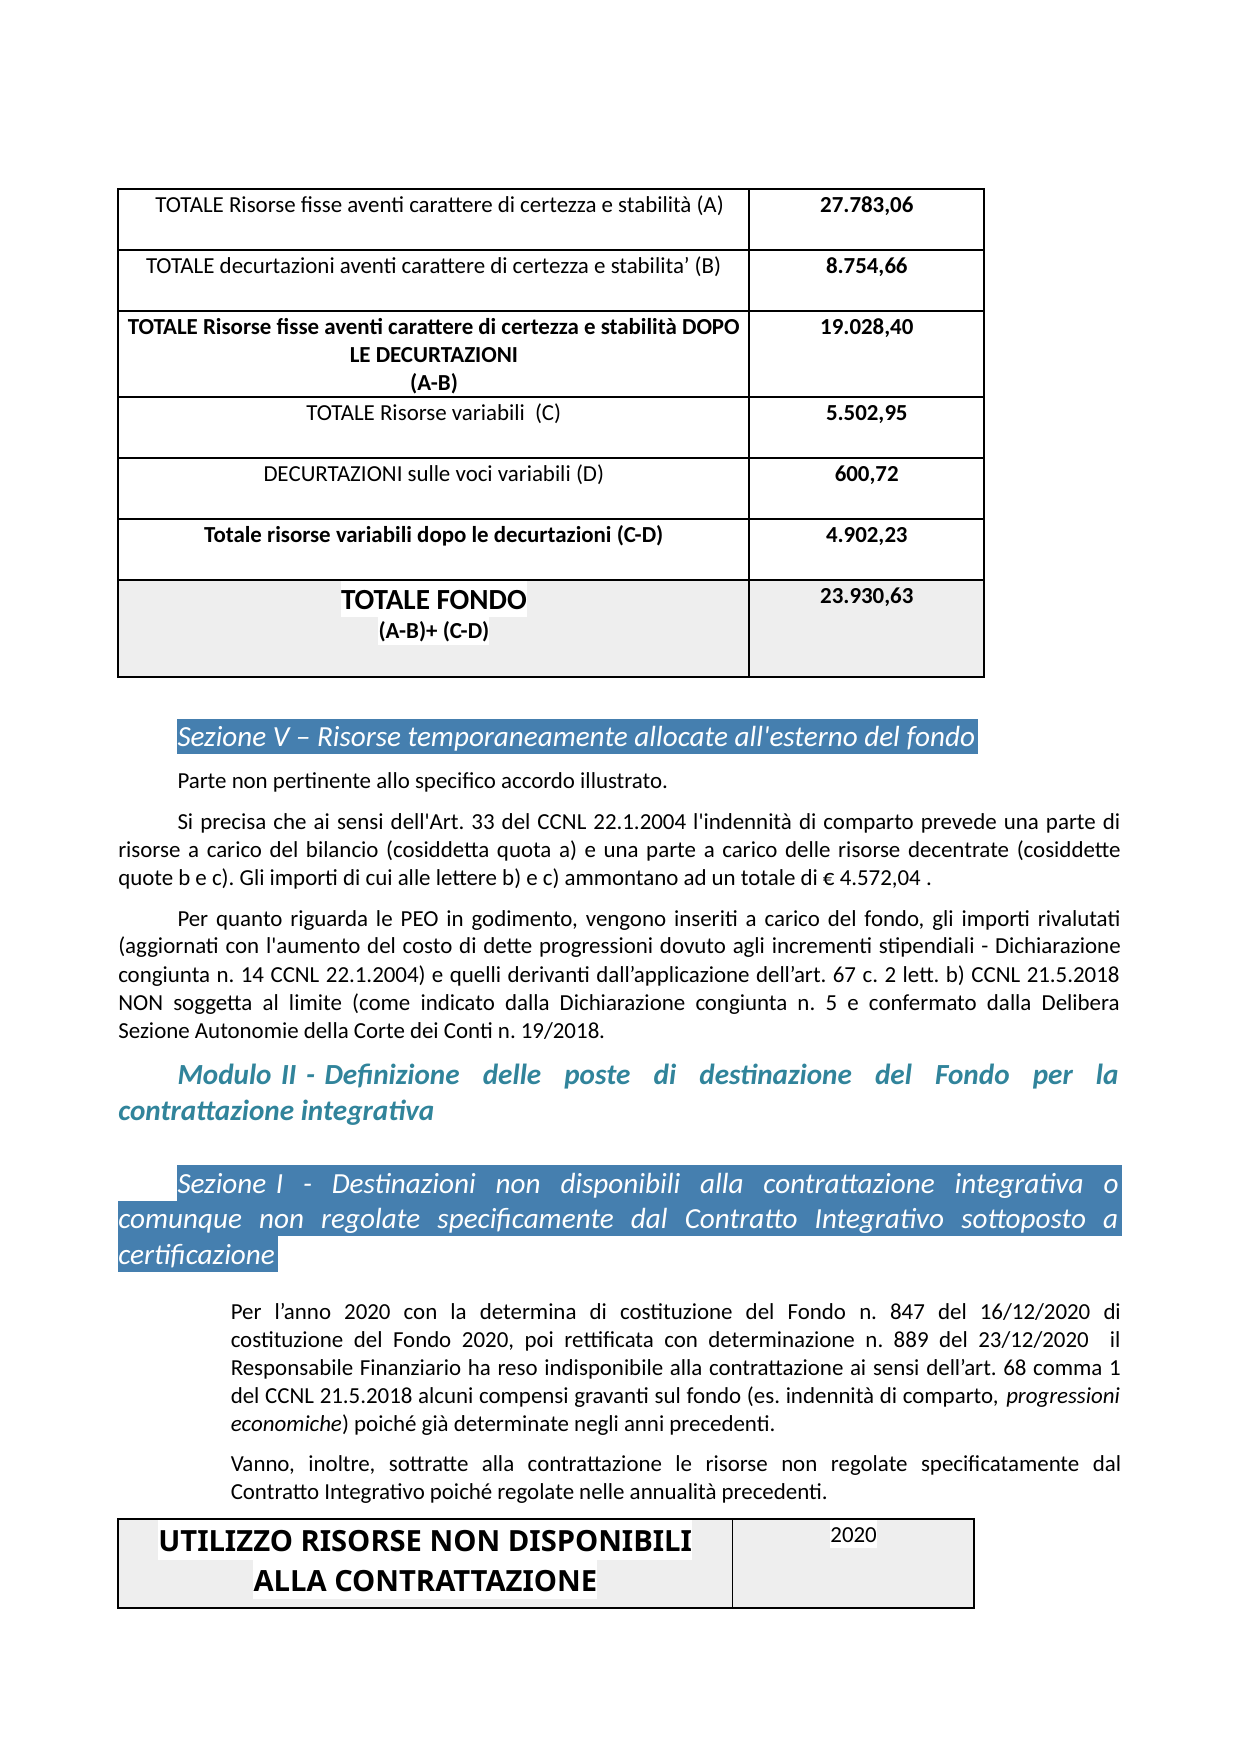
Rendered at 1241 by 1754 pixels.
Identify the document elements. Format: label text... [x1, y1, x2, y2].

table_cell 5.502,95 [750, 398, 983, 457]
table_cell TOTALE FONDO (A-B)+ (C-D) [119, 581, 748, 676]
text Vanno, inoltre, sottratte alla contrattazione le risorse non regolate specificatamente dal Contratto Integrativo poiché regolate nelle annualità precedenti. [231, 1449, 1122, 1506]
text Si precisa che ai sensi dell'Art. 33 del CCNL 22.1.2004 l'indennità di comparto prevede una parte di risorse a carico del bilancio (cosiddetta quota a) e una parte a carico delle risorse decentrate (cosiddette quote b e c). Gli importi di cui alle lettere b) e c) ammontano ad un totale di € 4.572,04 . [118, 807, 1122, 891]
text Per quanto riguarda le PEO in godimento, vengono inseriti a carico del fondo, gli importi rivalutati (aggiornati con l'aumento del costo di dette progressioni dovuto agli incrementi stipendiali - Dichiarazione congiunta n. 14 CCNL 22.1.2004) e quelli derivanti dall’applicazione dell’art. 67 c. 2 lett. b) CCNL 21.5.2018 NON soggetta al limite (come indicato dalla Dichiarazione congiunta n. 5 e confermato dalla Delibera Sezione Autonomie della Corte dei Conti n. 19/2018. [118, 904, 1122, 1044]
table_cell TOTALE Risorse fisse aventi carattere di certezza e stabilità DOPO LE DECURTAZIONI (A-B) [119, 312, 748, 396]
table_cell 8.754,66 [750, 251, 983, 310]
text Parte non pertinente allo specifico accordo illustrato. [118, 767, 1122, 794]
text Modulo II - Definizione delle poste di destinazione del Fondo per la contrattazione integrativa [118, 1056, 1122, 1127]
text Sezione V – Risorse temporaneamente allocate all'esterno del fondo [118, 718, 1122, 754]
table_header 27.783,06 [750, 190, 983, 249]
table_cell TOTALE decurtazioni aventi carattere di certezza e stabilita’ (B) [119, 251, 748, 310]
table_cell DECURTAZIONI sulle voci variabili (D) [119, 459, 748, 518]
table_cell 600,72 [750, 459, 983, 518]
text Sezione I - Destinazioni non disponibili alla contrattazione integrativa o comunque non regolate specificamente dal Contratto Integrativo sottoposto a certificazione [118, 1165, 1122, 1272]
table_cell 23.930,63 [750, 581, 983, 676]
table_header TOTALE Risorse fisse aventi carattere di certezza e stabilità (A) [119, 190, 748, 249]
table_cell TOTALE Risorse variabili (C) [119, 398, 748, 457]
table_cell 19.028,40 [750, 312, 983, 396]
table_cell Totale risorse variabili dopo le decurtazioni (C-D) [119, 520, 748, 579]
table_cell 4.902,23 [750, 520, 983, 579]
table_header UTILIZZO RISORSE NON DISPONIBILI ALLA CONTRATTAZIONE [119, 1520, 732, 1607]
table_header 2020 [733, 1520, 973, 1607]
text Per l’anno 2020 con la determina di costituzione del Fondo n. 847 del 16/12/2020 di costituzione del Fondo 2020, poi rettificata con determinazione n. 889 del 23/12/2020 il Responsabile Finanziario ha reso indisponibile alla contrattazione ai sensi dell’art. 68 comma 1 del CCNL 21.5.2018 alcuni compensi gravanti sul fondo (es. indennità di comparto, progressioni economiche) poiché già determinate negli anni precedenti. [231, 1297, 1122, 1437]
